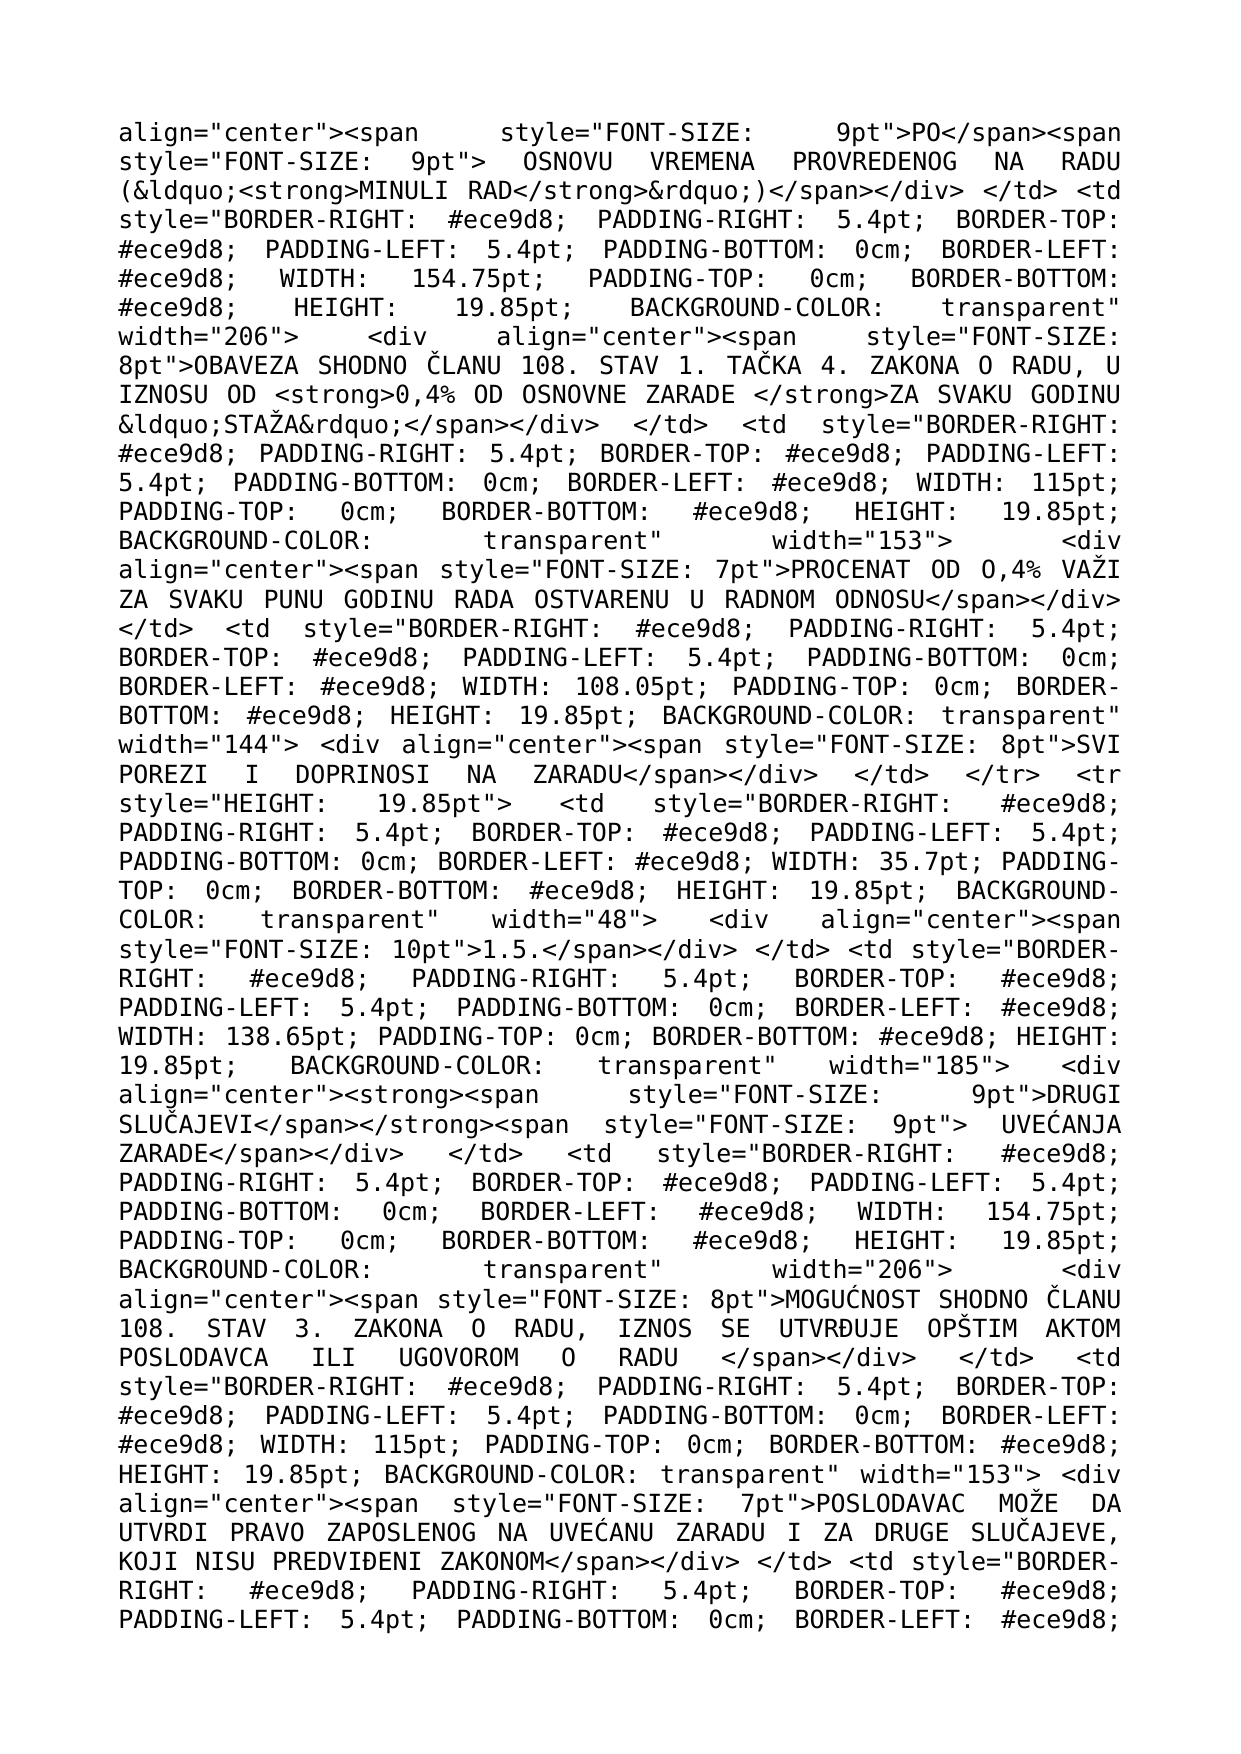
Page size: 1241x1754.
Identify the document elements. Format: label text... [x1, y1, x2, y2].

text align="center"><span style="FONT-SIZE: 9pt">PO</span><span style="FONT-SIZE: 9pt"> OSNOVU VREMENA PROVREDENOG NA RADU (&ldquo;<strong>MINULI RAD</strong>&rdquo;)</span></div> </td> <td style="BORDER-RIGHT: #ece9d8; PADDING-RIGHT: 5.4pt; BORDER-TOP: #ece9d8; PADDING-LEFT: 5.4pt; PADDING-BOTTOM: 0cm; BORDER-LEFT: #ece9d8; WIDTH: 154.75pt; PADDING-TOP: 0cm; BORDER-BOTTOM: #ece9d8; HEIGHT: 19.85pt; BACKGROUND-COLOR: transparent" width="206"> <div align="center"><span style="FONT-SIZE: 8pt">OBAVEZA SHODNO ČLANU 108. STAV 1. TAČKA 4. ZAKONA O RADU, U IZNOSU OD <strong>0,4% OD OSNOVNE ZARADE </strong>ZA SVAKU GODINU &ldquo;STAŽA&rdquo;</span></div> </td> <td style="BORDER-RIGHT: #ece9d8; PADDING-RIGHT: 5.4pt; BORDER-TOP: #ece9d8; PADDING-LEFT: 5.4pt; PADDING-BOTTOM: 0cm; BORDER-LEFT: #ece9d8; WIDTH: 115pt; PADDING-TOP: 0cm; BORDER-BOTTOM: #ece9d8; HEIGHT: 19.85pt; BACKGROUND-COLOR: transparent" width="153"> <div align="center"><span style="FONT-SIZE: 7pt">PROCENAT OD O,4% VAŽI ZA SVAKU PUNU GODINU RADA OSTVARENU U RADNOM ODNOSU</span></div> </td> <td style="BORDER-RIGHT: #ece9d8; PADDING-RIGHT: 5.4pt; BORDER-TOP: #ece9d8; PADDING-LEFT: 5.4pt; PADDING-BOTTOM: 0cm; BORDER-LEFT: #ece9d8; WIDTH: 108.05pt; PADDING-TOP: 0cm; BORDER-BOTTOM: #ece9d8; HEIGHT: 19.85pt; BACKGROUND-COLOR: transparent" width="144"> <div align="center"><span style="FONT-SIZE: 8pt">SVI POREZI I DOPRINOSI NA ZARADU</span></div> </td> </tr> <tr style="HEIGHT: 19.85pt"> <td style="BORDER-RIGHT: #ece9d8; PADDING-RIGHT: 5.4pt; BORDER-TOP: #ece9d8; PADDING-LEFT: 5.4pt; PADDING-BOTTOM: 0cm; BORDER-LEFT: #ece9d8; WIDTH: 35.7pt; PADDING-TOP: 0cm; BORDER-BOTTOM: #ece9d8; HEIGHT: 19.85pt; BACKGROUND-COLOR: transparent" width="48"> <div align="center"><span style="FONT-SIZE: 10pt">1.5.</span></div> </td> <td style="BORDER-RIGHT: #ece9d8; PADDING-RIGHT: 5.4pt; BORDER-TOP: #ece9d8; PADDING-LEFT: 5.4pt; PADDING-BOTTOM: 0cm; BORDER-LEFT: #ece9d8; WIDTH: 138.65pt; PADDING-TOP: 0cm; BORDER-BOTTOM: #ece9d8; HEIGHT: 19.85pt; BACKGROUND-COLOR: transparent" width="185"> <div align="center"><strong><span style="FONT-SIZE: 9pt">DRUGI SLUČAJEVI</span></strong><span style="FONT-SIZE: 9pt"> UVEĆANJA ZARADE</span></div> </td> <td style="BORDER-RIGHT: #ece9d8; PADDING-RIGHT: 5.4pt; BORDER-TOP: #ece9d8; PADDING-LEFT: 5.4pt; PADDING-BOTTOM: 0cm; BORDER-LEFT: #ece9d8; WIDTH: 154.75pt; PADDING-TOP: 0cm; BORDER-BOTTOM: #ece9d8; HEIGHT: 19.85pt; BACKGROUND-COLOR: transparent" width="206"> <div align="center"><span style="FONT-SIZE: 8pt">MOGUĆNOST SHODNO ČLANU 108. STAV 3. ZAKONA O RADU, IZNOS SE UTVRĐUJE OPŠTIM AKTOM POSLODAVCA ILI UGOVOROM O RADU </span></div> </td> <td style="BORDER-RIGHT: #ece9d8; PADDING-RIGHT: 5.4pt; BORDER-TOP: #ece9d8; PADDING-LEFT: 5.4pt; PADDING-BOTTOM: 0cm; BORDER-LEFT: #ece9d8; WIDTH: 115pt; PADDING-TOP: 0cm; BORDER-BOTTOM: #ece9d8; HEIGHT: 19.85pt; BACKGROUND-COLOR: transparent" width="153"> <div align="center"><span style="FONT-SIZE: 7pt">POSLODAVAC MOŽE DA UTVRDI PRAVO ZAPOSLENOG NA UVEĆANU ZARADU I ZA DRUGE SLUČAJEVE, KOJI NISU PREDVIĐENI ZAKONOM</span></div> </td> <td style="BORDER-RIGHT: #ece9d8; PADDING-RIGHT: 5.4pt; BORDER-TOP: #ece9d8; PADDING-LEFT: 5.4pt; PADDING-BOTTOM: 0cm; BORDER-LEFT: #ece9d8; [118, 118, 1122, 1635]
